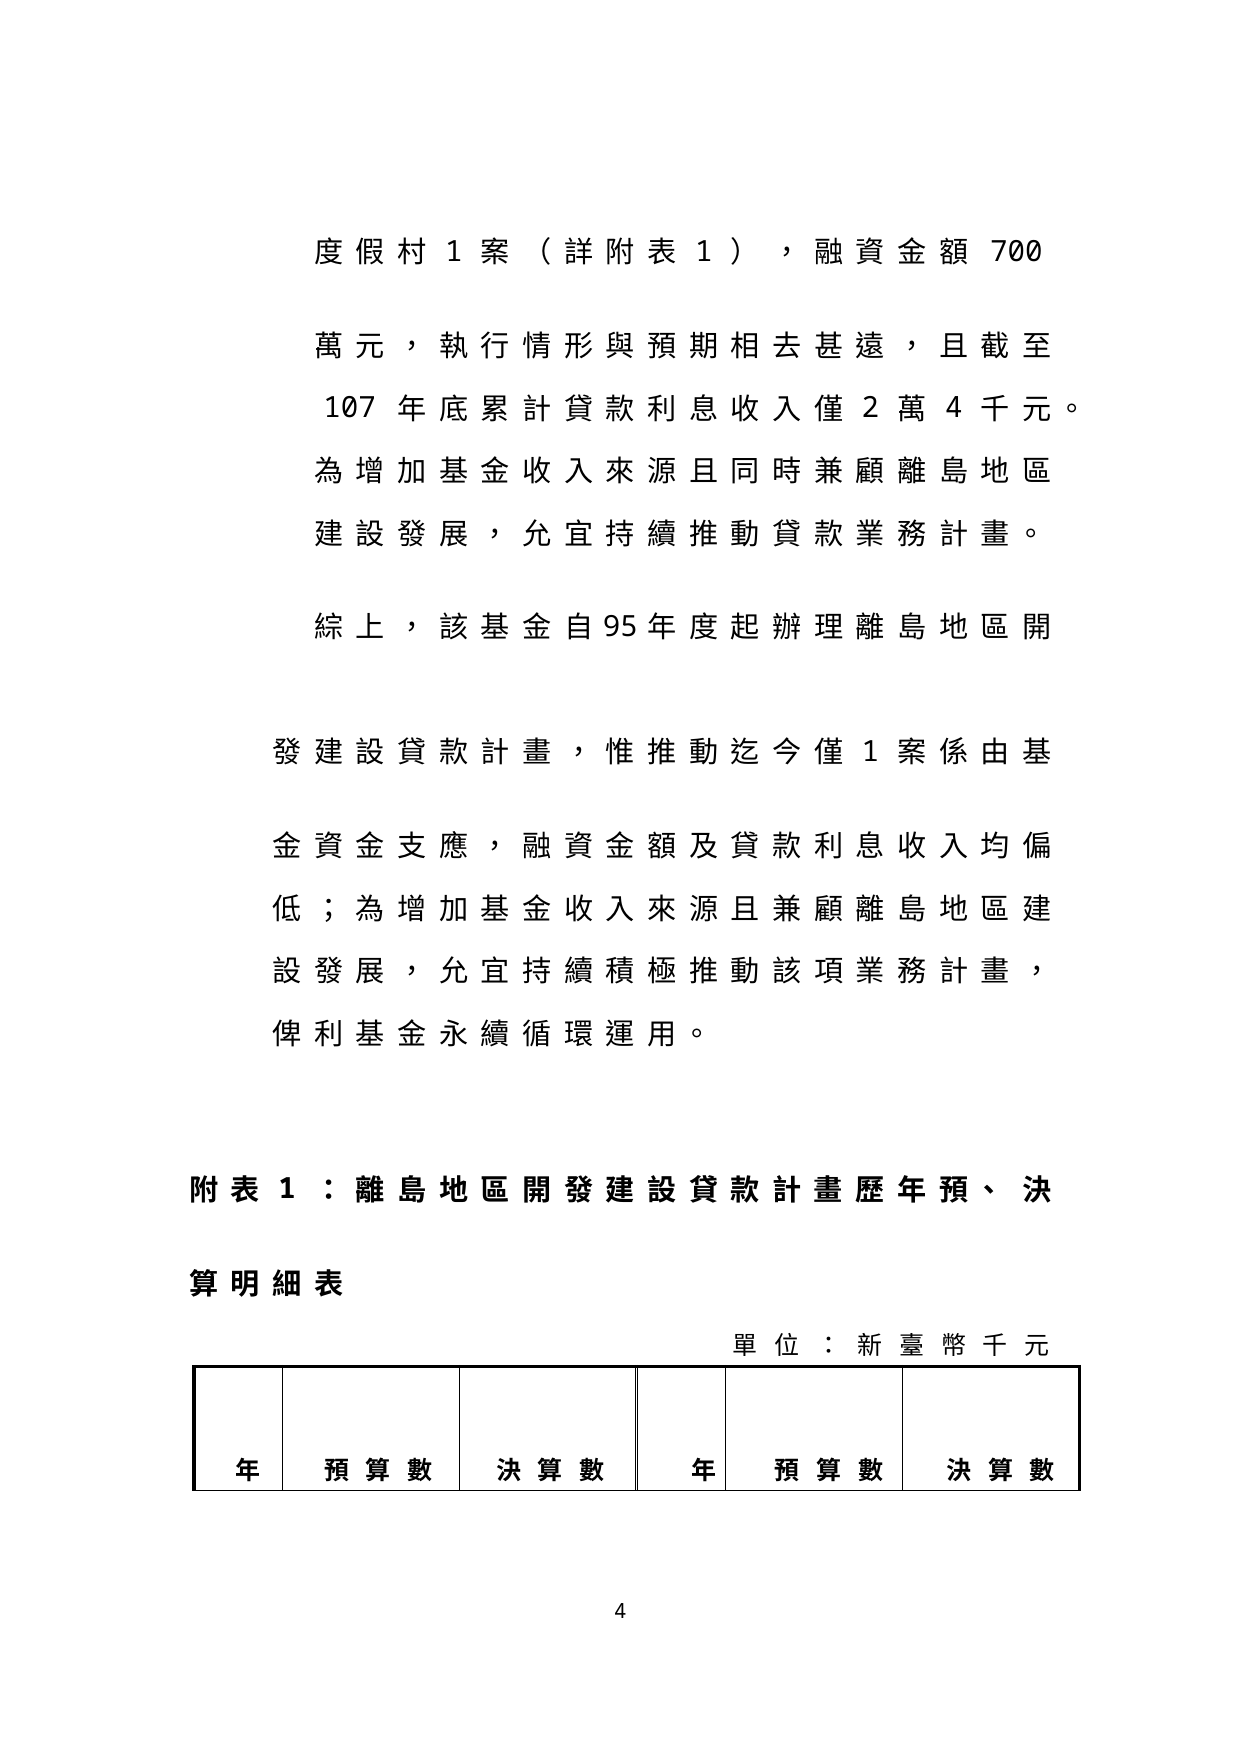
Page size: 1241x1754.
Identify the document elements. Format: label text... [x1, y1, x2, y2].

table_header 年 [638, 1368, 725, 1490]
table_header 決算數 [460, 1368, 635, 1490]
table_header 年 [196, 1368, 282, 1490]
text 附表1：離島地區開發建設貸款計畫歷年預、決算明細表 [166, 1115, 1058, 1302]
table_header 預算數 [283, 1368, 459, 1490]
text 單位：新臺幣千元 [183, 1302, 1058, 1365]
text 該基金自95年度起編列「離島地區開發建設貸款計畫」，開辦迄今，除99年未編列預算外，每年預算數由1,500萬元至17億元不等，惟僅於98年運用基金貸出民宿度假村1案（詳附表1），融資金額700萬元，執行情形與預期相去甚遠，且截至107年底累計貸款利息收入僅2萬4千元。為增加基金收入來源且同時兼顧離島地區建設發展，允宜持續推動貸款業務計畫。 [271, 177, 1058, 552]
text 綜上，該基金自95年度起辦理離島地區開發建設貸款計畫，惟推動迄今僅1案係由基金資金支應，融資金額及貸款利息收入均偏低；為增加基金收入來源且兼顧離島地區建設發展，允宜持續積極推動該項業務計畫，俾利基金永續循環運用。 [242, 552, 1058, 1052]
table_header 決算數 [903, 1368, 1078, 1490]
table_header 預算數 [726, 1368, 902, 1490]
